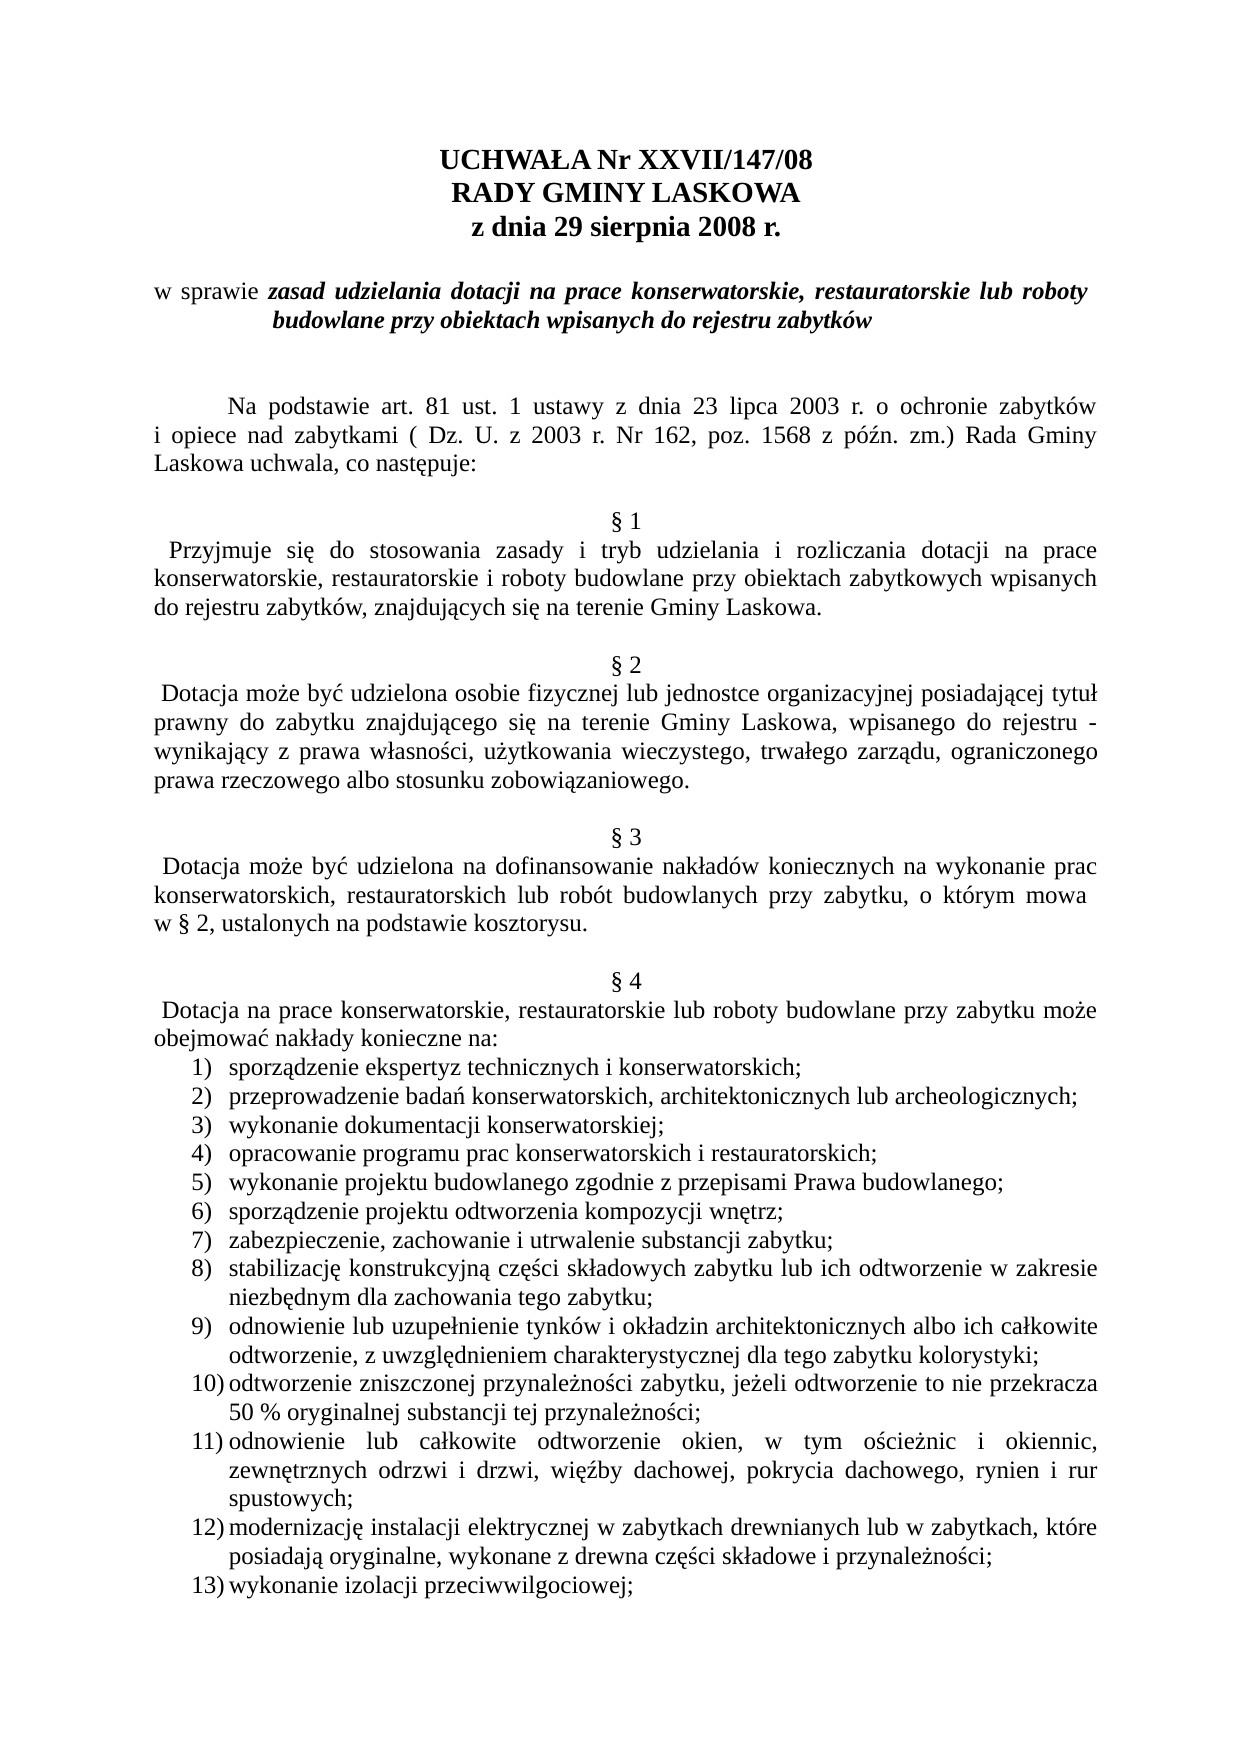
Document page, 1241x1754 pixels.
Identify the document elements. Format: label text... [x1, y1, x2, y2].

list wykonanie projektu budowlanego zgodnie z przepisami Prawa budowlanego; [191, 1167, 1098, 1196]
list odtworzenie zniszczonej przynależności zabytku, jeżeli odtworzenie to nie przekracza 50 % oryginalnej substancji tej przynależności; [191, 1368, 1098, 1426]
text Przyjmuje się do stosowania zasady i tryb udzielania i rozliczania dotacji na prace konserwatorskie, restauratorskie i roboty budowlane przy obiektach zabytkowych wpisanych do rejestru zabytków, znajdujących się na terenie Gminy Laskowa. [153, 535, 1098, 621]
list stabilizację konstrukcyjną części składowych zabytku lub ich odtworzenie w zakresie niezbędnym dla zachowania tego zabytku; [191, 1253, 1098, 1311]
text Dotacja może być udzielona na dofinansowanie nakładów koniecznych na wykonanie prac konserwatorskich, restauratorskich lub robót budowlanych przy zabytku, o którym mowa w § 2, ustalonych na podstawie kosztorysu. [153, 851, 1098, 937]
list przeprowadzenie badań konserwatorskich, architektonicznych lub archeologicznych; [191, 1081, 1098, 1110]
text § 1 [153, 506, 1098, 535]
text RADY GMINY LASKOWA [153, 175, 1098, 209]
list sporządzenie projektu odtworzenia kompozycji wnętrz; [191, 1196, 1098, 1225]
list wykonanie dokumentacji konserwatorskiej; [191, 1110, 1098, 1138]
list opracowanie programu prac konserwatorskich i restauratorskich; [191, 1138, 1098, 1167]
list odnowienie lub całkowite odtworzenie okien, w tym ościeżnic i okiennic, zewnętrznych odrzwi i drzwi, więźby dachowej, pokrycia dachowego, rynien i rur spustowych; [191, 1426, 1098, 1512]
text Dotacja na prace konserwatorskie, restauratorskie lub roboty budowlane przy zabytku może obejmować nakłady konieczne na: [153, 995, 1098, 1052]
list modernizację instalacji elektrycznej w zabytkach drewnianych lub w zabytkach, które posiadają oryginalne, wykonane z drewna części składowe i przynależności; [191, 1512, 1098, 1570]
list odnowienie lub uzupełnienie tynków i okładzin architektonicznych albo ich całkowite odtworzenie, z uwzględnieniem charakterystycznej dla tego zabytku kolorystyki; [191, 1311, 1098, 1368]
text § 3 [153, 822, 1098, 851]
text UCHWAŁA Nr XXVII/147/08 [153, 142, 1098, 175]
text Na podstawie art. 81 ust. 1 ustawy z dnia 23 lipca 2003 r. o ochronie zabytków i opiece nad zabytkami ( Dz. U. z 2003 r. Nr 162, poz. 1568 z późn. zm.) Rada Gminy Laskowa uchwala, co następuje: [153, 391, 1098, 477]
list sporządzenie ekspertyz technicznych i konserwatorskich; [191, 1052, 1098, 1081]
text Dotacja może być udzielona osobie fizycznej lub jednostce organizacyjnej posiadającej tytuł prawny do zabytku znajdującego się na terenie Gminy Laskowa, wpisanego do rejestru - wynikający z prawa własności, użytkowania wieczystego, trwałego zarządu, ograniczonego prawa rzeczowego albo stosunku zobowiązaniowego. [153, 678, 1098, 793]
list wykonanie izolacji przeciwwilgociowej; [191, 1570, 1098, 1598]
text w sprawie zasad udzielania dotacji na prace konserwatorskie, restauratorskie lub roboty budowlane przy obiektach wpisanych do rejestru zabytków [153, 276, 1098, 333]
text § 2 [153, 650, 1098, 678]
text z dnia 29 sierpnia 2008 r. [153, 209, 1098, 242]
list zabezpieczenie, zachowanie i utrwalenie substancji zabytku; [191, 1225, 1098, 1253]
text § 4 [153, 966, 1098, 995]
